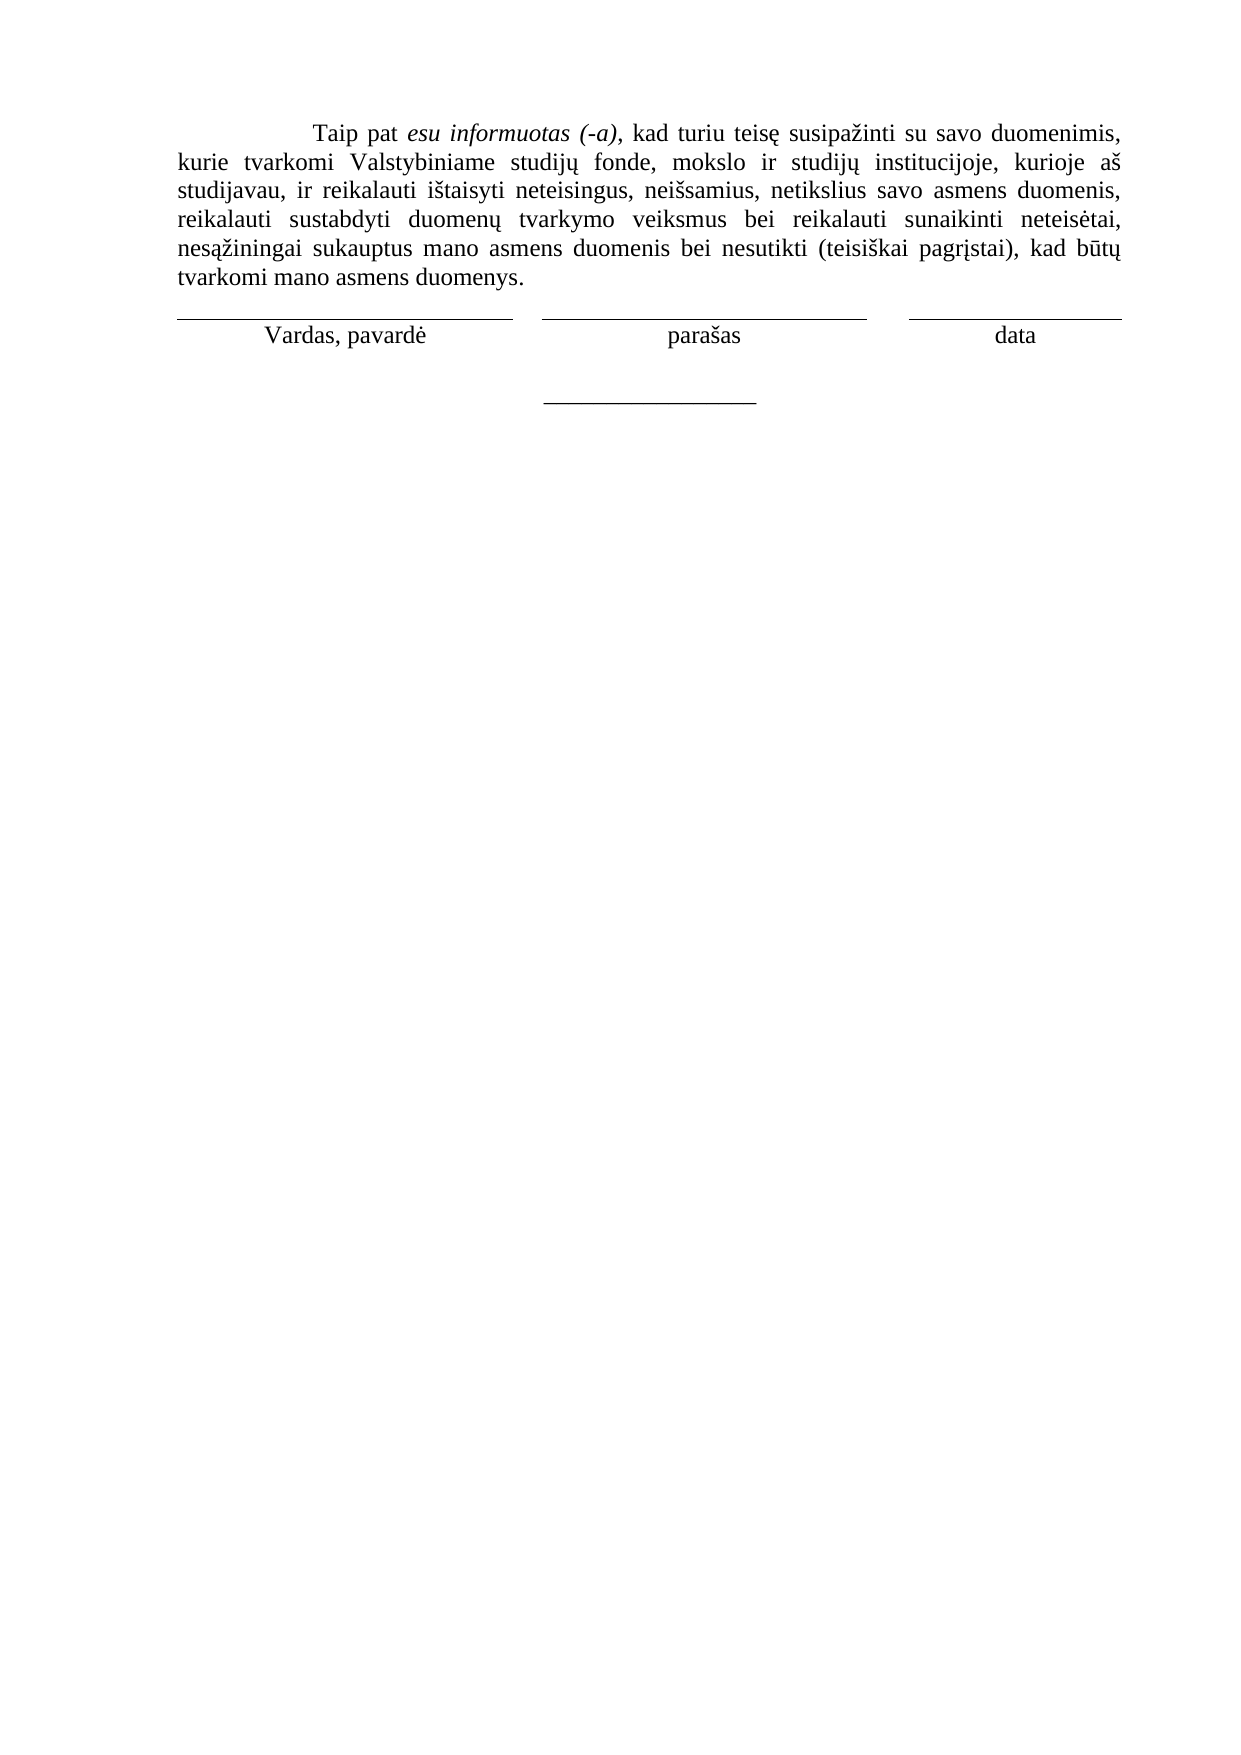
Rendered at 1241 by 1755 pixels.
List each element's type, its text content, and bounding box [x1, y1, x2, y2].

text Taip pat esu informuotas (-a), kad turiu teisę susipažinti su savo duomenimis, kurie tvarkomi Valstybiniame studijų fonde, mokslo ir studijų institucijoje, kurioje aš studijavau, ir reikalauti ištaisyti neteisingus, neišsamius, netikslius savo asmens duomenis, reikalauti sustabdyti duomenų tvarkymo veiksmus bei reikalauti sunaikinti neteisėtai, nesąžiningai sukauptus mano asmens duomenis bei nesutikti (teisiškai pagrįstai), kad būtų tvarkomi mano asmens duomenys. [177, 118, 1122, 291]
table_header parašas [542, 320, 867, 349]
table_header data [909, 320, 1122, 349]
text _________________ [177, 378, 1122, 407]
table_header [513, 319, 542, 349]
table_header [867, 319, 909, 349]
table_header Vardas, pavardė [177, 320, 513, 349]
